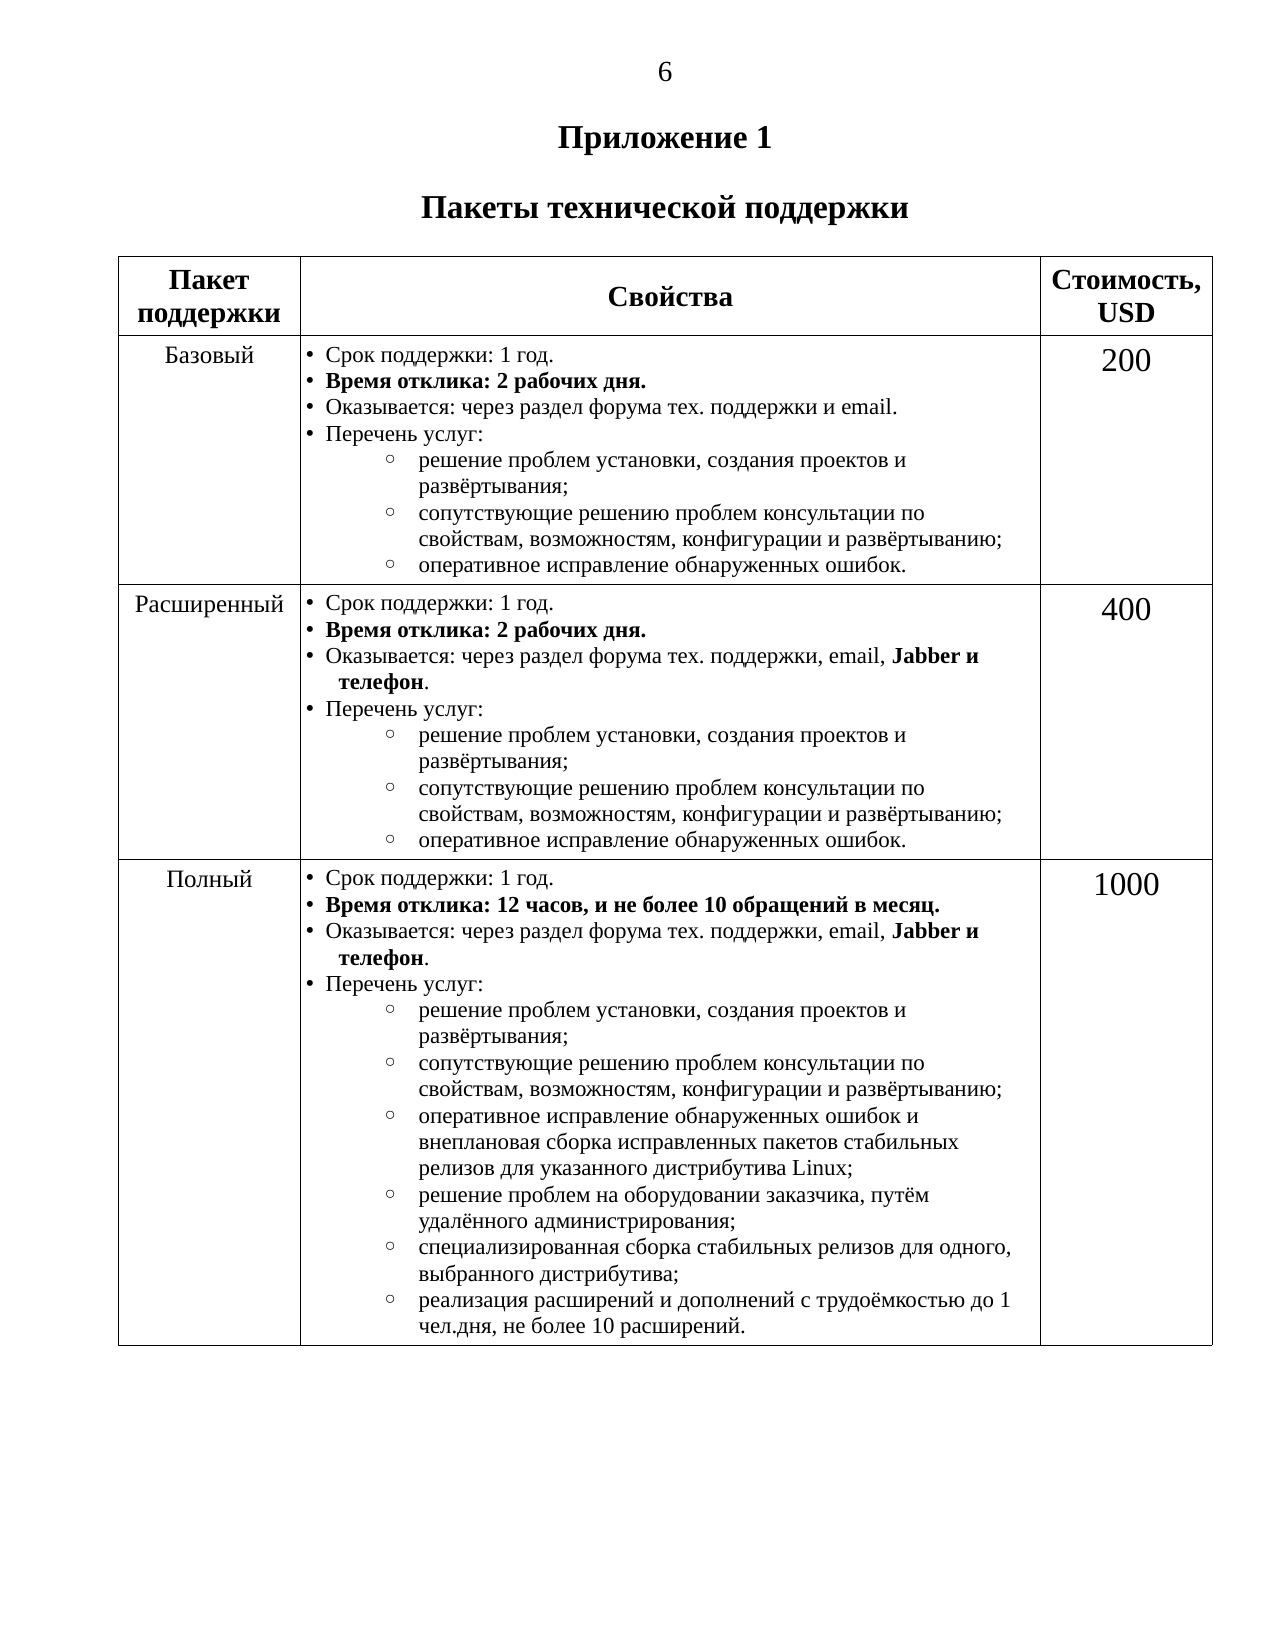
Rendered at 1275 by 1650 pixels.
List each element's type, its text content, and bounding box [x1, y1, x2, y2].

text Приложение 1 [118, 118, 1212, 156]
table_header Пакет поддержки [119, 257, 300, 335]
table_cell Расширенный [119, 585, 300, 859]
table_cell 400 [1041, 585, 1212, 859]
table_cell Срок поддержки: 1 год. Время отклика: 2 рабочих дня. Оказывается: через раздел форума тех. поддержки и email. Перечень услуг: решение проблем установки, создания проектов и развёртывания; сопутствующие решению проблем консультации по свойствам, возможностям, конфигурации и развёртыванию; оперативное исправление обнаруженных ошибок. [301, 336, 1040, 583]
table_cell Срок поддержки: 1 год. Время отклика: 2 рабочих дня. Оказывается: через раздел форума тех. поддержки, email, Jabber и телефон. Перечень услуг: решение проблем установки, создания проектов и развёртывания; сопутствующие решению проблем консультации по свойствам, возможностям, конфигурации и развёртыванию; оперативное исправление обнаруженных ошибок. [301, 585, 1040, 859]
table_cell Полный [119, 860, 300, 1344]
table_header Стоимость, USD [1041, 257, 1212, 335]
text Пакеты технической поддержки [118, 187, 1212, 225]
table_header Свойства [301, 257, 1040, 335]
table_cell 200 [1041, 336, 1212, 583]
table_cell 1000 [1041, 860, 1212, 1344]
table_cell Базовый [119, 336, 300, 583]
table_cell Срок поддержки: 1 год. Время отклика: 12 часов, и не более 10 обращений в месяц. Оказывается: через раздел форума тех. поддержки, email, Jabber и телефон. Перечень услуг: решение проблем установки, создания проектов и развёртывания; сопутствующие решению проблем консультации по свойствам, возможностям, конфигурации и развёртыванию; оперативное исправление обнаруженных ошибок и внеплановая сборка исправленных пакетов стабильных релизов для указанного дистрибутива Linux; решение проблем на оборудовании заказчика, путём удалённого администрирования; специализированная сборка стабильных релизов для одного, выбранного дистрибутива; реализация расширений и дополнений с трудоёмкостью до 1 чел.дня, не более 10 расширений. [301, 860, 1040, 1344]
